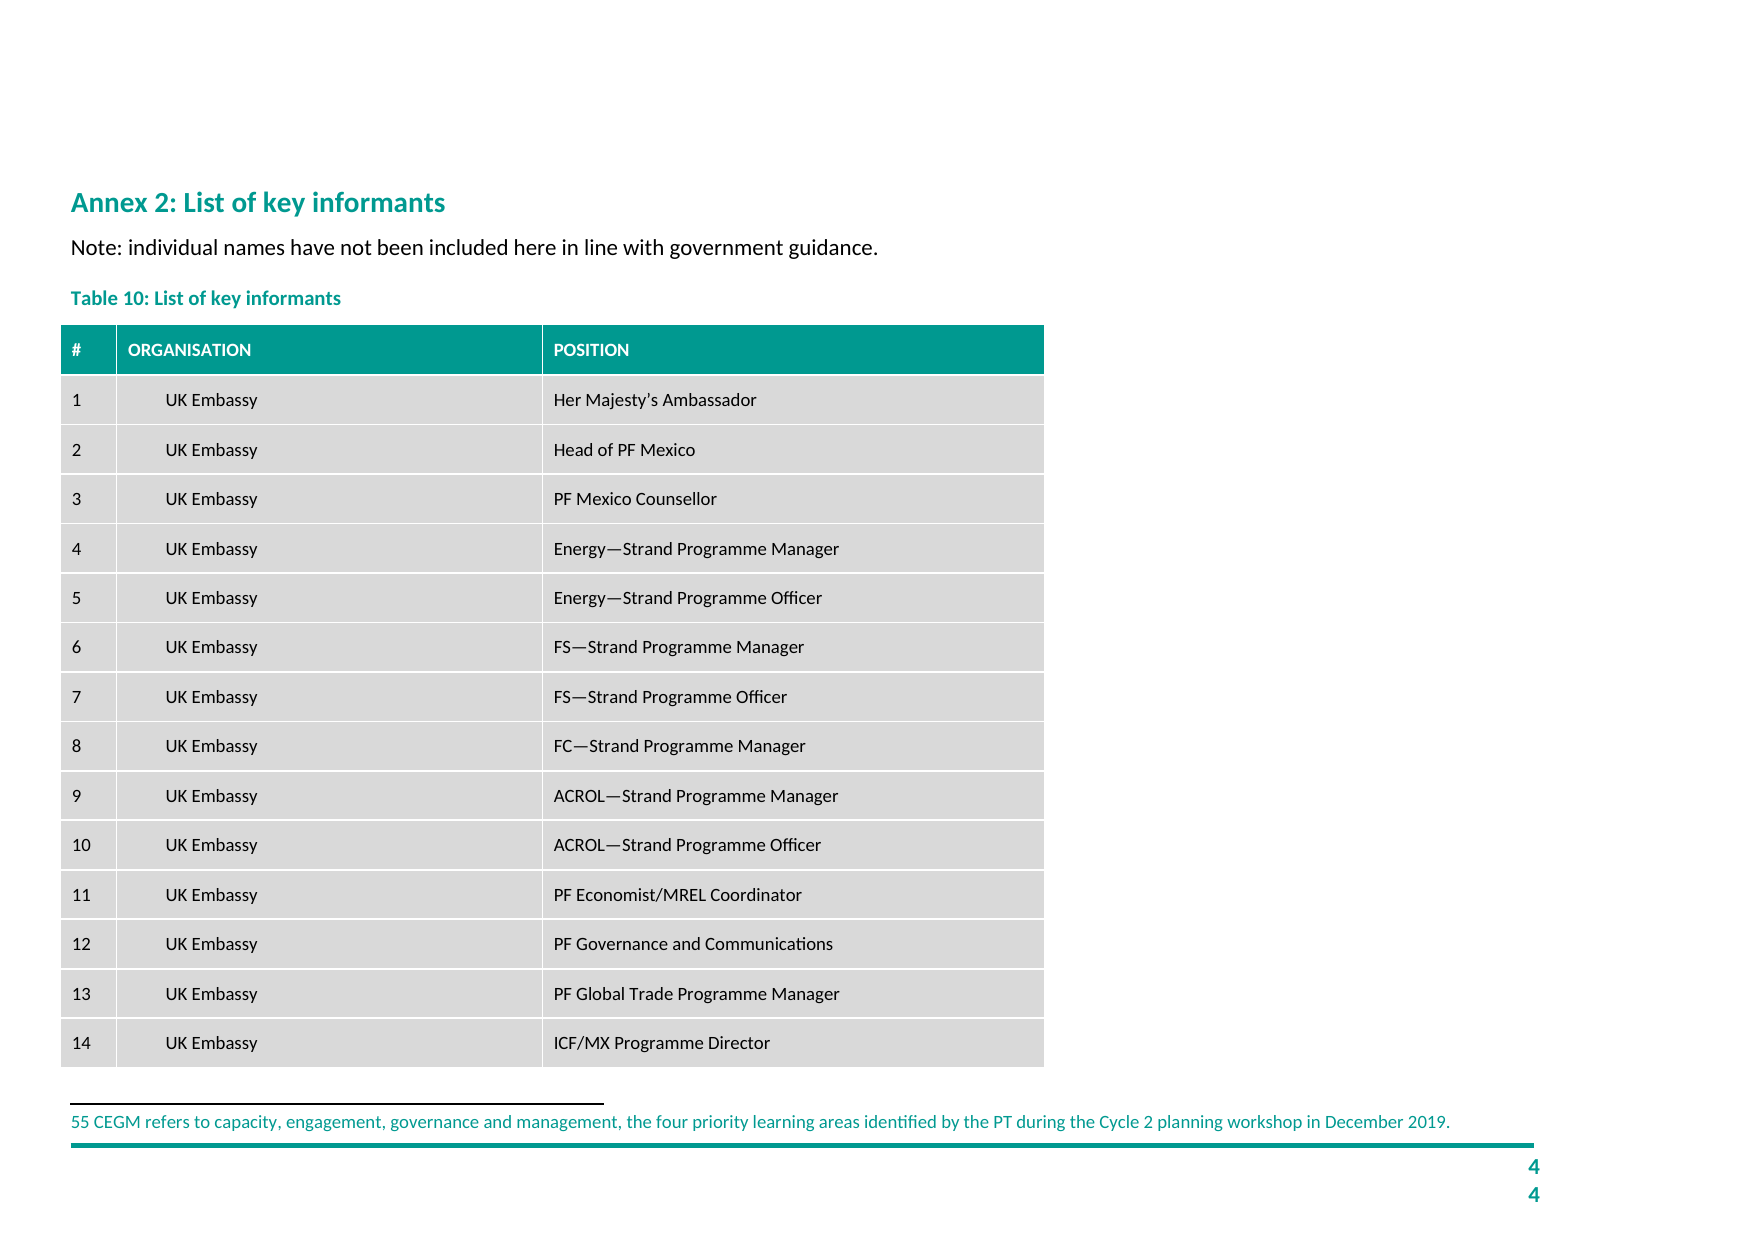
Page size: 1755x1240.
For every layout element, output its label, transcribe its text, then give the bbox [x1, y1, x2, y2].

table_cell 2 [61, 425, 116, 473]
table_cell Head of PF Mexico [543, 425, 1044, 473]
subtitle Annex 2: List of key informants [71, 184, 1684, 220]
table_cell UK Embassy [117, 722, 542, 770]
table_cell 13 [61, 970, 116, 1017]
table_cell 5 [61, 574, 116, 622]
table_cell ICF/MX Programme Director [543, 1019, 1044, 1067]
table_cell UK Embassy [117, 673, 542, 721]
table_cell UK Embassy [117, 772, 542, 819]
table_cell UK Embassy [117, 574, 542, 622]
table_cell FS—Strand Programme Manager [543, 623, 1044, 671]
table_cell 11 [61, 871, 116, 918]
table_header ORGANISATION [117, 325, 542, 374]
table_cell UK Embassy [117, 524, 542, 572]
table_cell Energy—Strand Programme Manager [543, 524, 1044, 572]
table_cell UK Embassy [117, 425, 542, 473]
table_cell UK Embassy [117, 821, 542, 869]
table_cell UK Embassy [117, 1019, 542, 1067]
table_cell 9 [61, 772, 116, 819]
table_cell FS—Strand Programme Officer [543, 673, 1044, 721]
table_cell Energy—Strand Programme Officer [543, 574, 1044, 622]
table_cell 6 [61, 623, 116, 671]
table_header # [61, 325, 116, 374]
table_cell UK Embassy [117, 871, 542, 918]
table_cell UK Embassy [117, 920, 542, 968]
table_cell UK Embassy [117, 623, 542, 671]
text Table 10: List of key informants [71, 286, 1684, 311]
text Note: individual names have not been included here in line with government guidance. [71, 233, 1684, 261]
table_cell UK Embassy [117, 970, 542, 1017]
table_cell PF Global Trade Programme Manager [543, 970, 1044, 1017]
table_cell 7 [61, 673, 116, 721]
table_cell PF Governance and Communications [543, 920, 1044, 968]
table_cell ACROL—Strand Programme Manager [543, 772, 1044, 819]
table_header POSITION [543, 325, 1044, 374]
table_cell 8 [61, 722, 116, 770]
table_cell Her Majesty’s Ambassador [543, 376, 1044, 424]
table_cell FC—Strand Programme Manager [543, 722, 1044, 770]
table_cell PF Economist/MREL Coordinator [543, 871, 1044, 918]
table_cell 3 [61, 475, 116, 523]
table_cell 12 [61, 920, 116, 968]
table_cell 1 [61, 376, 116, 424]
table_cell UK Embassy [117, 475, 542, 523]
table_cell 14 [61, 1019, 116, 1067]
table_cell ACROL—Strand Programme Officer [543, 821, 1044, 869]
table_cell 10 [61, 821, 116, 869]
table_cell UK Embassy [117, 376, 542, 424]
table_cell 4 [61, 524, 116, 572]
table_cell PF Mexico Counsellor [543, 475, 1044, 523]
